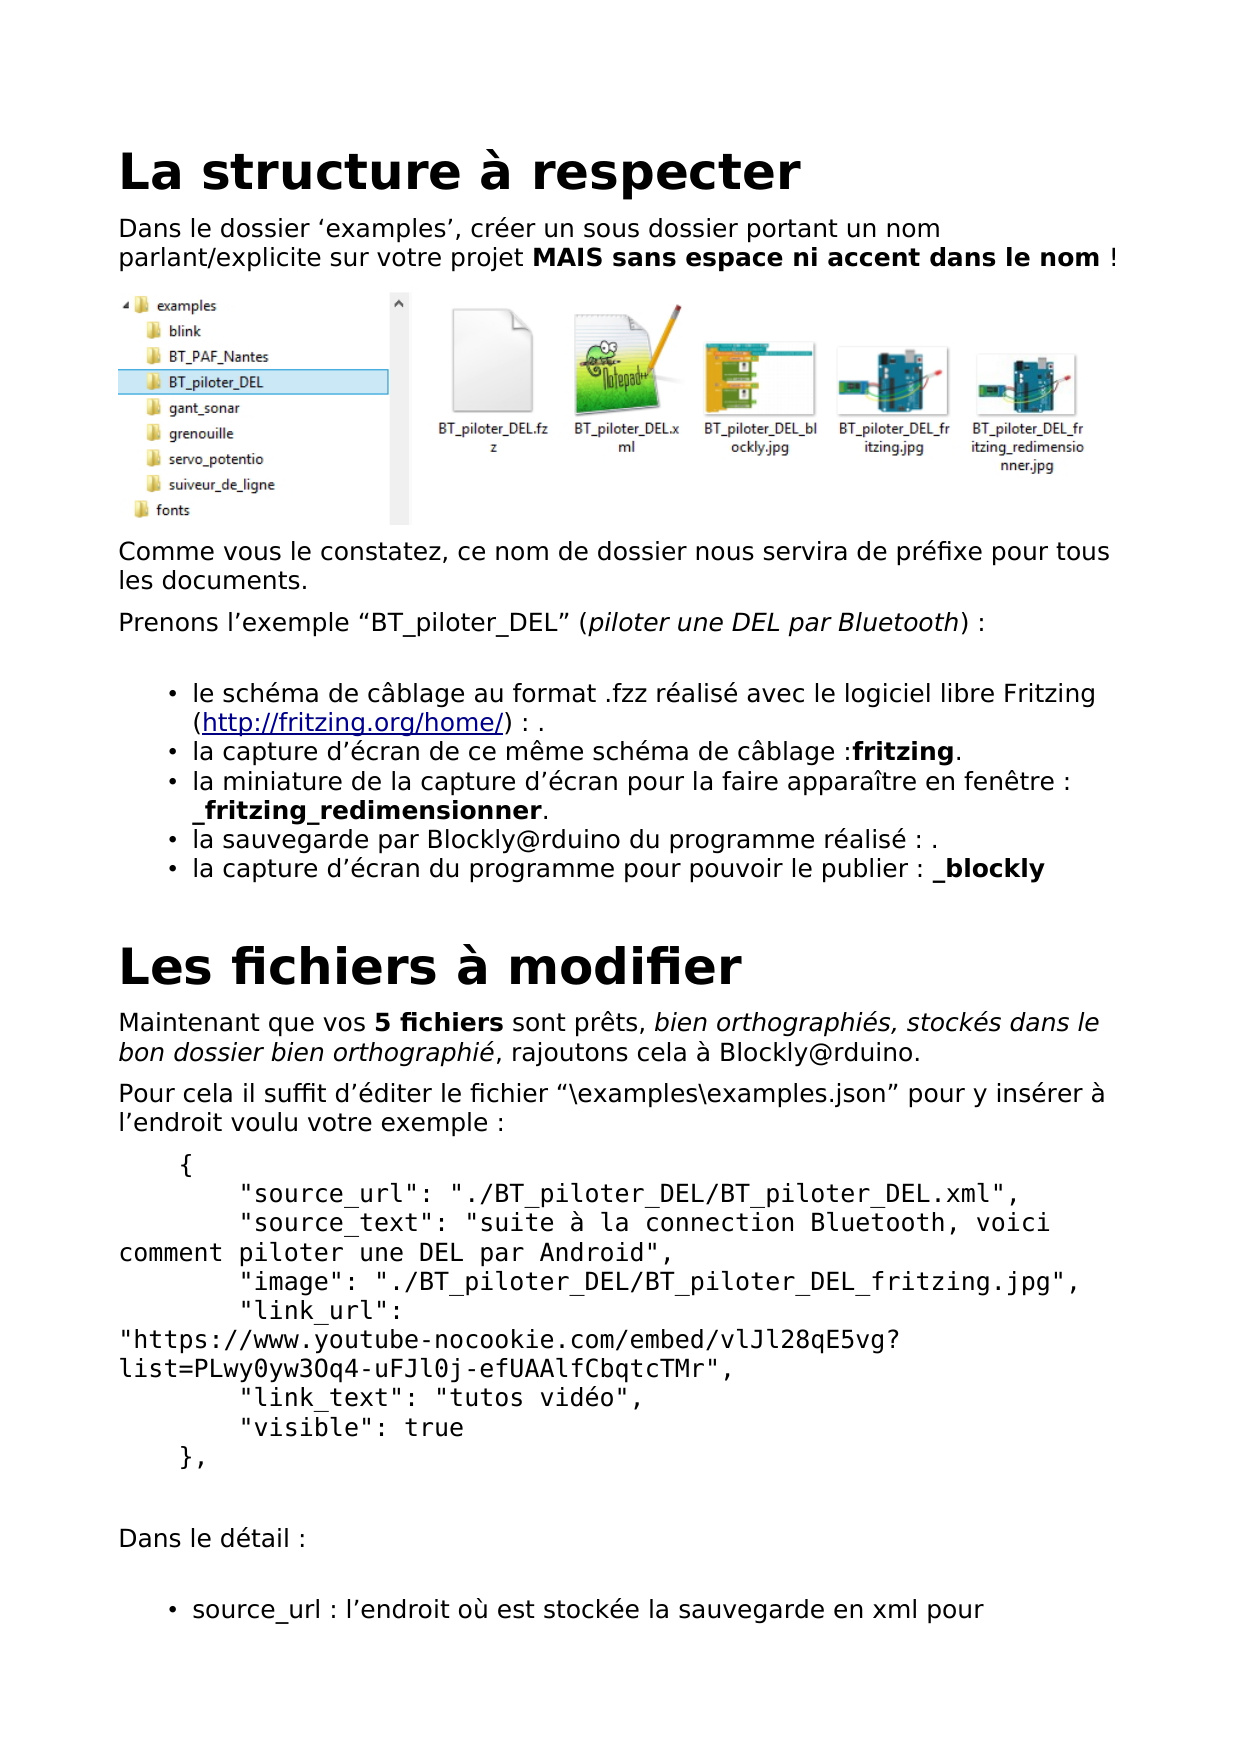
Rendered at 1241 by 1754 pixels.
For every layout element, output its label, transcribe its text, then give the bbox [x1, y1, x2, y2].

text Maintenant que vos 5 fichiers sont prêts, bien orthographiés, stockés dans le bon dossier bien orthographié, rajoutons cela à Blockly@rduino. [118, 1008, 1122, 1067]
subtitle Les fichiers à modifier [118, 938, 1122, 996]
picture [118, 284, 1123, 525]
list source_url : l’endroit où est stockée la sauvegarde en xml pour [177, 1596, 1122, 1625]
subtitle La structure à respecter [118, 143, 1122, 201]
text Dans le détail : [118, 1524, 1122, 1554]
text Prenons l’exemple “BT_piloter_DEL” (piloter une DEL par Bluetooth) : [118, 608, 1122, 637]
list le schéma de câblage au format .fzz réalisé avec le logiciel libre Fritzing (http://fritzing.org/home/) : . [177, 679, 1122, 737]
text { "source_url": "./BT_piloter_DEL/BT_piloter_DEL.xml", "source_text": "suite à la connection Bluetooth, voici comment piloter une DEL par Android", "image": "./BT_piloter_DEL/BT_piloter_DEL_fritzing.jpg", "link_url": "https://www.youtube-nocookie.com/embed/vlJl28qE5vg?list=PLwy0yw3Oq4-uFJl0j-efUAAlfCbqtcTMr", "link_text": "tutos vidéo", "visible": true }, [118, 1150, 1122, 1471]
text Dans le dossier ‘examples’, créer un sous dossier portant un nom parlant/explicite sur votre projet MAIS sans espace ni accent dans le nom ! [118, 214, 1122, 272]
list la miniature de la capture d’écran pour la faire apparaître en fenêtre : _fritzing_redimensionner. [177, 767, 1122, 825]
list la capture d’écran de ce même schéma de câblage :fritzing. [177, 737, 1122, 767]
list la sauvegarde par Blockly@rduino du programme réalisé : . [177, 825, 1122, 854]
text Pour cela il suffit d’éditer le fichier “\examples\examples.json” pour y insérer à l’endroit voulu votre exemple : [118, 1079, 1122, 1138]
list la capture d’écran du programme pour pouvoir le publier : _blockly [177, 854, 1122, 883]
text Comme vous le constatez, ce nom de dossier nous servira de préfixe pour tous les documents. [118, 537, 1122, 596]
